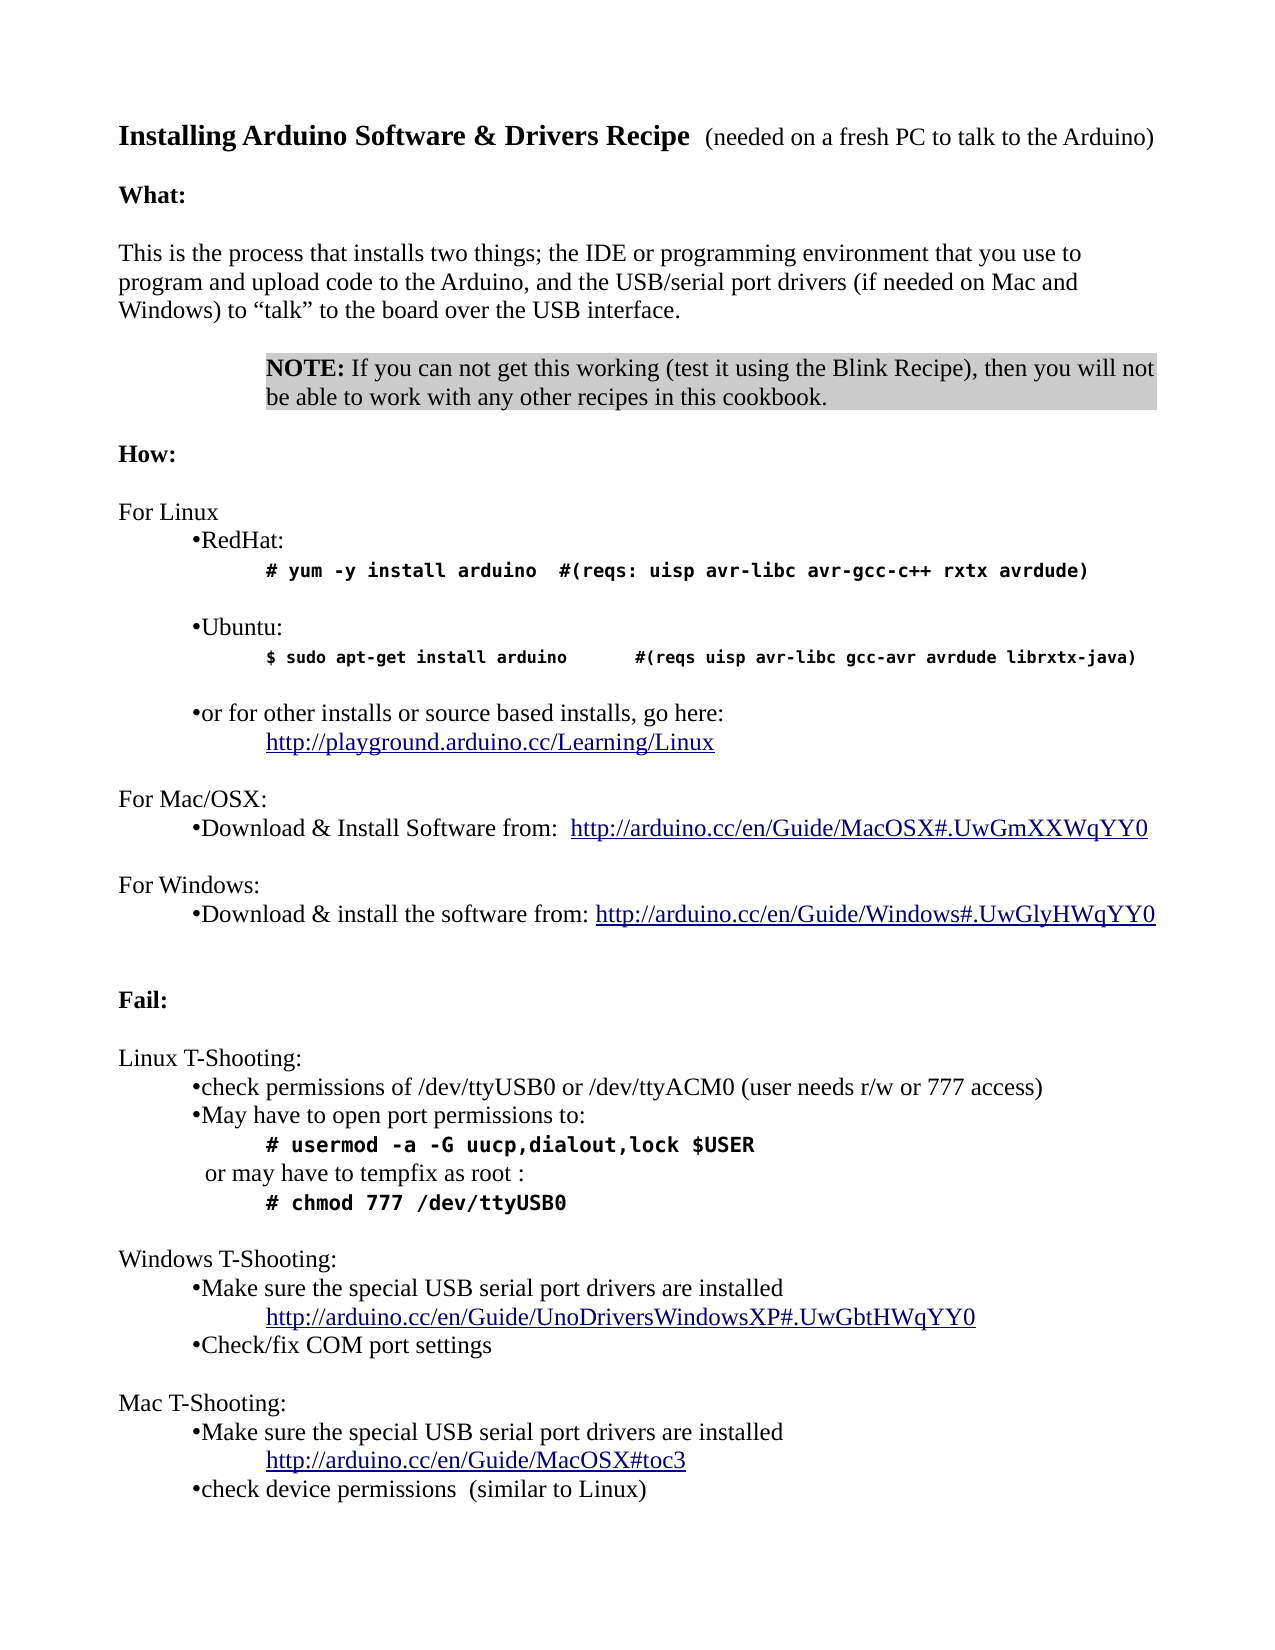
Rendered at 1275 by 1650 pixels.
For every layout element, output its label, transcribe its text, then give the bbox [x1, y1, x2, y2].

list May have to open port permissions to: # usermod -a -G uucp,dialout,lock $USER or may have to tempfix as root : # chmod 777 /dev/ttyUSB0 [192, 1100, 1157, 1215]
list check device permissions (similar to Linux) [192, 1474, 1157, 1503]
list For Windows: [118, 870, 1157, 899]
text Mac T-Shooting: [118, 1388, 1157, 1417]
text Linux T-Shooting: [118, 1043, 1157, 1072]
text NOTE: If you can not get this working (test it using the Blink Recipe), then you will not be able to work with any other recipes in this cookbook. [266, 353, 1157, 410]
list RedHat: # yum -y install arduino #(reqs: uisp avr-libc avr-gcc-c++ rxtx avrdude) [192, 525, 1157, 612]
list Ubuntu: $ sudo apt-get install arduino #(reqs uisp avr-libc gcc-avr avrdude librxtx-java) [192, 612, 1157, 698]
list Download & install the software from: http://arduino.cc/en/Guide/Windows#.UwGlyHWqYY0 [192, 899, 1157, 928]
text Windows T-Shooting: [118, 1244, 1157, 1273]
list check permissions of /dev/ttyUSB0 or /dev/ttyACM0 (user needs r/w or 777 access) [192, 1072, 1157, 1100]
text For Linux [118, 497, 1157, 525]
list Make sure the special USB serial port drivers are installed http://arduino.cc/en/Guide/MacOSX#toc3 [192, 1417, 1157, 1474]
list Check/fix COM port settings [192, 1330, 1157, 1388]
text How: [118, 439, 1157, 468]
list Download & Install Software from: http://arduino.cc/en/Guide/MacOSX#.UwGmXXWqYY0 [192, 813, 1157, 870]
list or for other installs or source based installs, go here: http://playground.arduino.cc/Learning/Linux [192, 698, 1157, 755]
text For Mac/OSX: [118, 784, 1157, 813]
text This is the process that installs two things; the IDE or programming environment that you use to program and upload code to the Arduino, and the USB/serial port drivers (if needed on Mac and Windows) to “talk” to the board over the USB interface. [118, 238, 1157, 324]
list Make sure the special USB serial port drivers are installed http://arduino.cc/en/Guide/UnoDriversWindowsXP#.UwGbtHWqYY0 [192, 1273, 1157, 1330]
text Installing Arduino Software & Drivers Recipe (needed on a fresh PC to talk to the Arduino) [118, 118, 1157, 152]
text Fail: [118, 985, 1157, 1014]
text What: [118, 180, 1157, 209]
